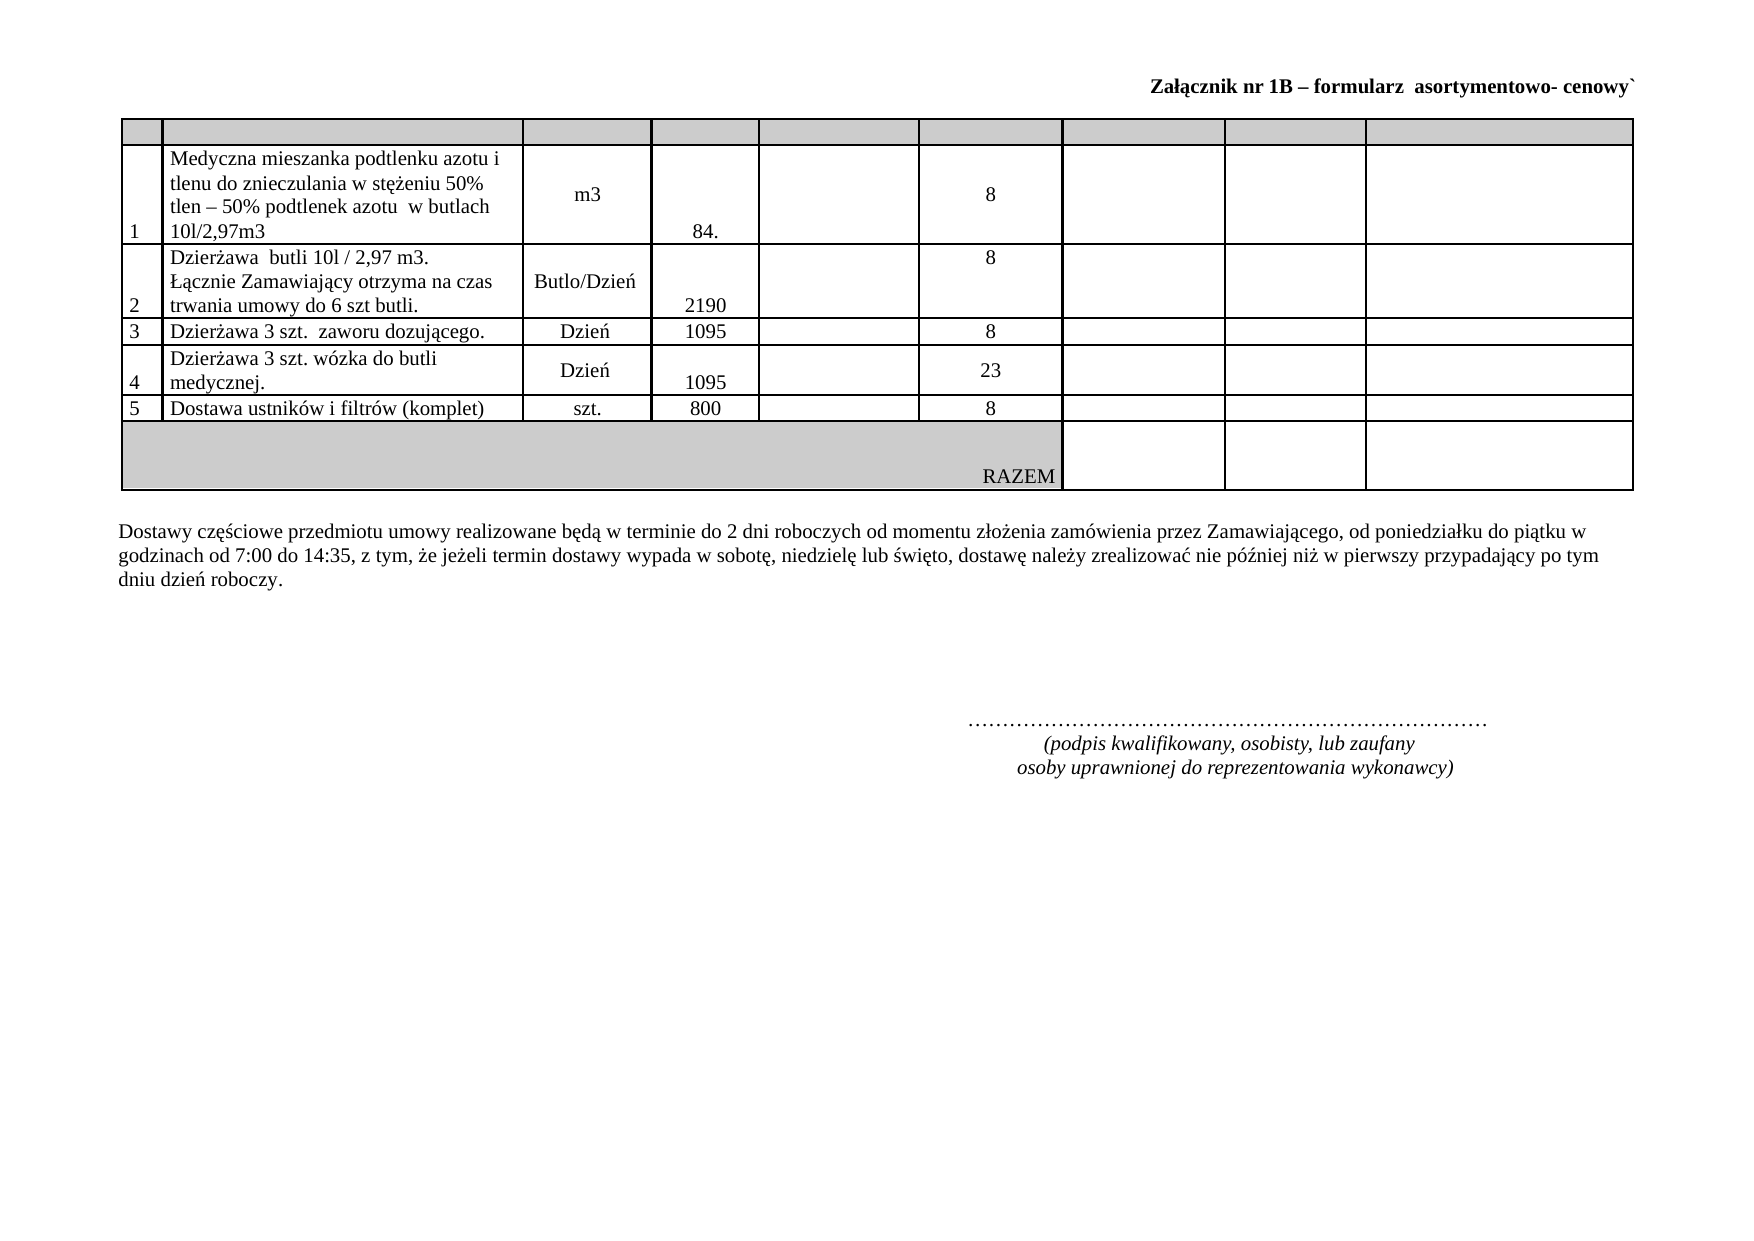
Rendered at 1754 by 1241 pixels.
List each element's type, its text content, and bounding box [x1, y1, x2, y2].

table_header [653, 120, 758, 144]
table_cell [1064, 396, 1224, 420]
table_cell [760, 396, 918, 420]
table_cell [1367, 396, 1632, 420]
table_cell 2190 [653, 245, 758, 317]
table_cell Dostawa ustników i filtrów (komplet) [164, 396, 522, 420]
text (podpis kwalifikowany, osobisty, lub zaufany [118, 731, 1636, 754]
table_cell [1064, 319, 1224, 343]
table_cell Dzierżawa butli 10l / 2,97 m3. Łącznie Zamawiający otrzyma na czas trwania umowy do 6 szt butli. [164, 245, 522, 317]
table_cell [1367, 346, 1632, 394]
table_cell [1226, 346, 1365, 394]
table_cell 2 [123, 245, 161, 317]
table_cell 1095 [653, 319, 758, 343]
table_cell 1095 [653, 346, 758, 394]
table_cell [760, 245, 918, 317]
table_cell [1064, 422, 1224, 488]
table_cell 8 [920, 396, 1061, 420]
table_cell [760, 346, 918, 394]
table_cell Dzierżawa 3 szt. wózka do butli medycznej. [164, 346, 522, 394]
list Dostawy częściowe przedmiotu umowy realizowane będą w terminie do 2 dni roboczych od momentu złożenia zamówienia przez Zamawiającego, od poniedziałku do piątku w godzinach od 7:00 do 14:35, z tym, że jeżeli termin dostawy wypada w sobotę, niedzielę lub święto, dostawę należy zrealizować nie później niż w pierwszy przypadający po tym dniu dzień roboczy. [118, 519, 1636, 591]
text osoby uprawnionej do reprezentowania wykonawcy) [118, 754, 1636, 779]
table_cell 8 [920, 319, 1061, 343]
table_cell [1064, 346, 1224, 394]
table_cell 5 [123, 396, 161, 420]
table_header [524, 120, 650, 144]
table_cell [1367, 146, 1632, 243]
table_cell [1064, 245, 1224, 317]
table_cell 3 [123, 319, 161, 343]
table_header [760, 120, 918, 144]
table_cell szt. [524, 396, 650, 420]
table_cell [1367, 422, 1632, 488]
table_cell 8 [920, 245, 1061, 317]
table_cell 1 [123, 146, 161, 243]
table_cell Dzień [524, 346, 650, 394]
table_cell [1226, 245, 1365, 317]
table_header [920, 120, 1061, 144]
table_cell [1226, 319, 1365, 343]
table_cell [1226, 396, 1365, 420]
table_cell 8 [920, 146, 1061, 243]
table_cell [1367, 245, 1632, 317]
table_cell [1226, 146, 1365, 243]
table_header [1064, 120, 1224, 144]
table_cell [1367, 319, 1632, 343]
table_cell [760, 319, 918, 343]
table_cell m3 [524, 146, 650, 243]
table_cell RAZEM [123, 422, 1061, 488]
table_cell Dzień [524, 319, 650, 343]
table_cell [1226, 422, 1365, 488]
table_cell [760, 146, 918, 243]
table_header [1367, 120, 1632, 144]
table_cell 800 [653, 396, 758, 420]
text ………………………………………………………………… [118, 706, 1636, 731]
table_cell 84. [653, 146, 758, 243]
table_cell [1064, 146, 1224, 243]
table_header [123, 120, 161, 144]
table_cell Dzierżawa 3 szt. zaworu dozującego. [164, 319, 522, 343]
table_cell Butlo/Dzień [524, 245, 650, 317]
table_cell 4 [123, 346, 161, 394]
table_cell 23 [920, 346, 1061, 394]
table_cell Medyczna mieszanka podtlenku azotu i tlenu do znieczulania w stężeniu 50% tlen – 50% podtlenek azotu w butlach 10l/2,97m3 [164, 146, 522, 243]
table_header [1226, 120, 1365, 144]
table_header [164, 120, 522, 144]
